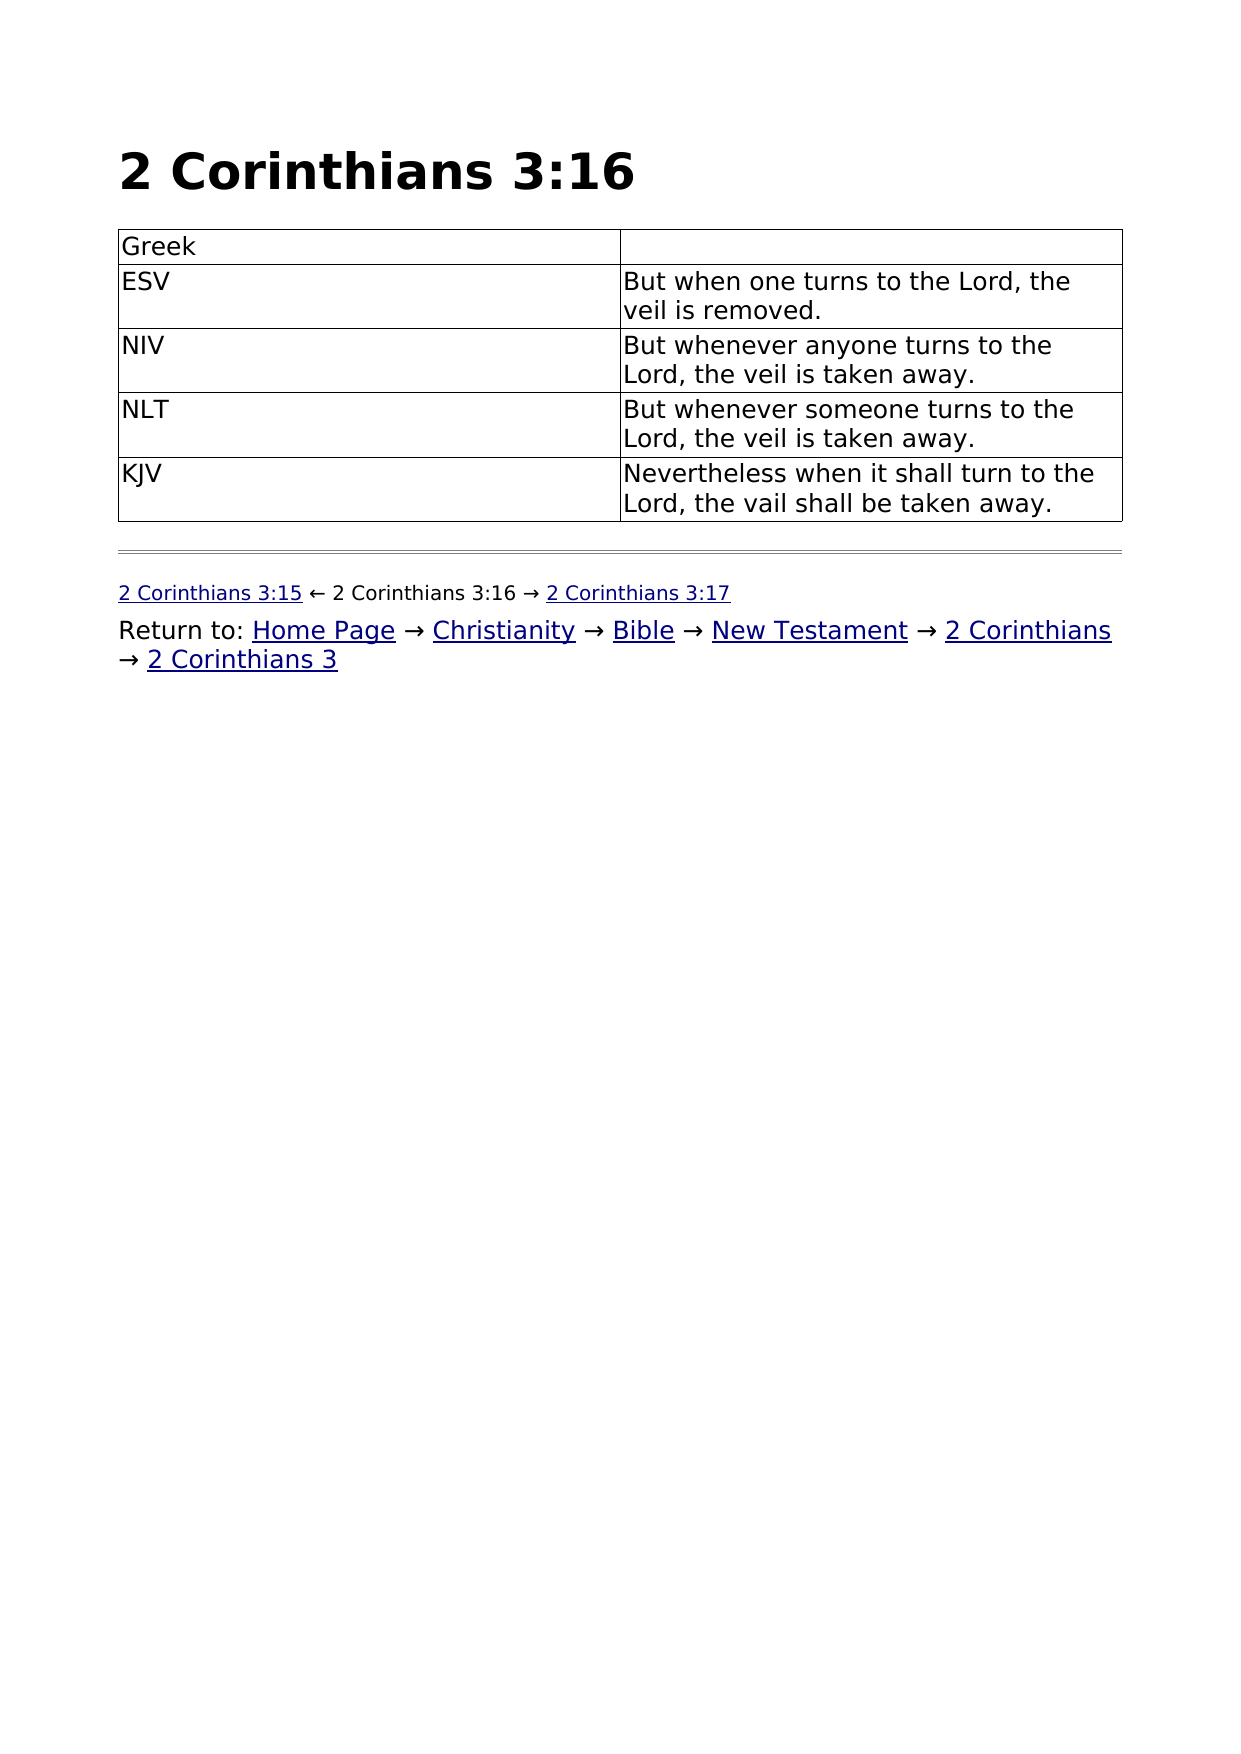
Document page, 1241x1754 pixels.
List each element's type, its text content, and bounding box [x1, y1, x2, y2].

table_cell NLT [119, 393, 620, 457]
subtitle 2 Corinthians 3:16 [118, 143, 1122, 201]
text Return to: Home Page → Christianity → Bible → New Testament → 2 Corinthians → 2 Corinthians 3 [118, 616, 1122, 674]
table_cell But whenever someone turns to the Lord, the veil is taken away. [621, 393, 1122, 457]
table_cell Nevertheless when it shall turn to the Lord, the vail shall be taken away. [621, 458, 1122, 521]
table_header Greek [119, 230, 620, 264]
table_cell But whenever anyone turns to the Lord, the veil is taken away. [621, 329, 1122, 392]
table_cell ESV [119, 265, 620, 328]
table_cell NIV [119, 329, 620, 392]
table_cell KJV [119, 458, 620, 521]
table_header [621, 230, 1122, 264]
table_cell But when one turns to the Lord, the veil is removed. [621, 265, 1122, 328]
text 2 Corinthians 3:15 ← 2 Corinthians 3:16 → 2 Corinthians 3:17 [118, 582, 1122, 616]
